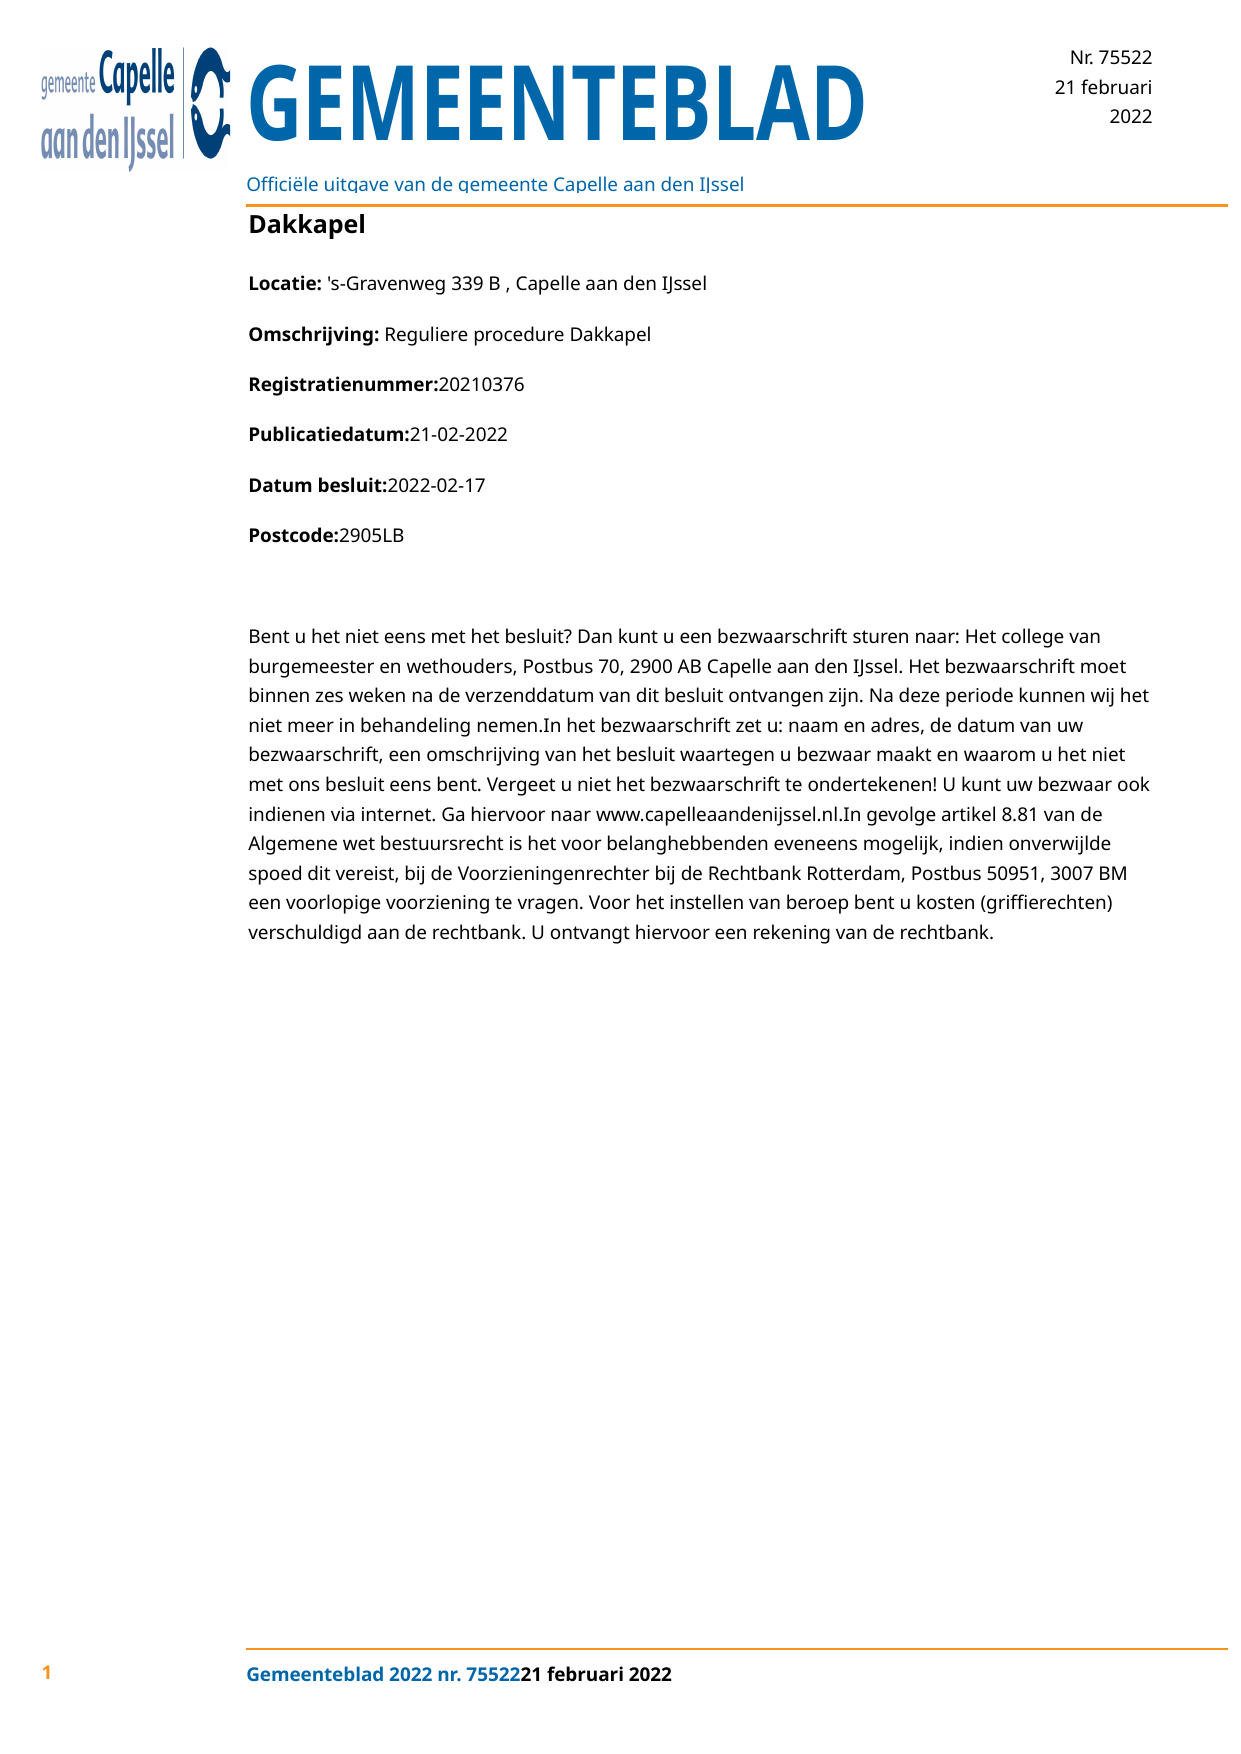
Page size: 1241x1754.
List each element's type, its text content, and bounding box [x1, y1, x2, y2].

text Datum besluit:2022-02-17 [248, 472, 1152, 498]
text Bent u het niet eens met het besluit? Dan kunt u een bezwaarschrift sturen naar: Het college van burgemeester en wethouders, Postbus 70, 2900 AB Capelle aan den IJssel. Het bezwaarschrift moet binnen zes weken na de verzenddatum van dit besluit ontvangen zijn. Na deze periode kunnen wij het niet meer in behandeling nemen.In het bezwaarschrift zet u: naam en adres, de datum van uw bezwaarschrift, een omschrijving van het besluit waartegen u bezwaar maakt en waarom u het niet met ons besluit eens bent. Vergeet u niet het bezwaarschrift te ondertekenen! U kunt uw bezwaar ook indienen via internet. Ga hiervoor naar www.capelleaandenijssel.nl.In gevolge artikel 8.81 van de Algemene wet bestuursrecht is het voor belanghebbenden eveneens mogelijk, indien onverwijlde spoed dit vereist, bij de Voorzieningenrechter bij de Rechtbank Rotterdam, Postbus 50951, 3007 BM een voorlopige voorziening te vragen. Voor het instellen van beroep bent u kosten (griffierechten) verschuldigd aan de rechtbank. U ontvangt hiervoor een rekening van de rechtbank. [248, 623, 1152, 945]
picture [41, 47, 231, 172]
text Registratienummer:20210376 [248, 371, 1152, 397]
text Publicatiedatum:21-02-2022 [248, 422, 1152, 447]
text Omschrijving: Reguliere procedure Dakkapel [248, 321, 1152, 346]
text Dakkapel [248, 207, 1152, 241]
text Postcode:2905LB [248, 522, 1152, 548]
text Locatie: 's-Gravenweg 339 B , Capelle aan den IJssel [248, 270, 1152, 296]
